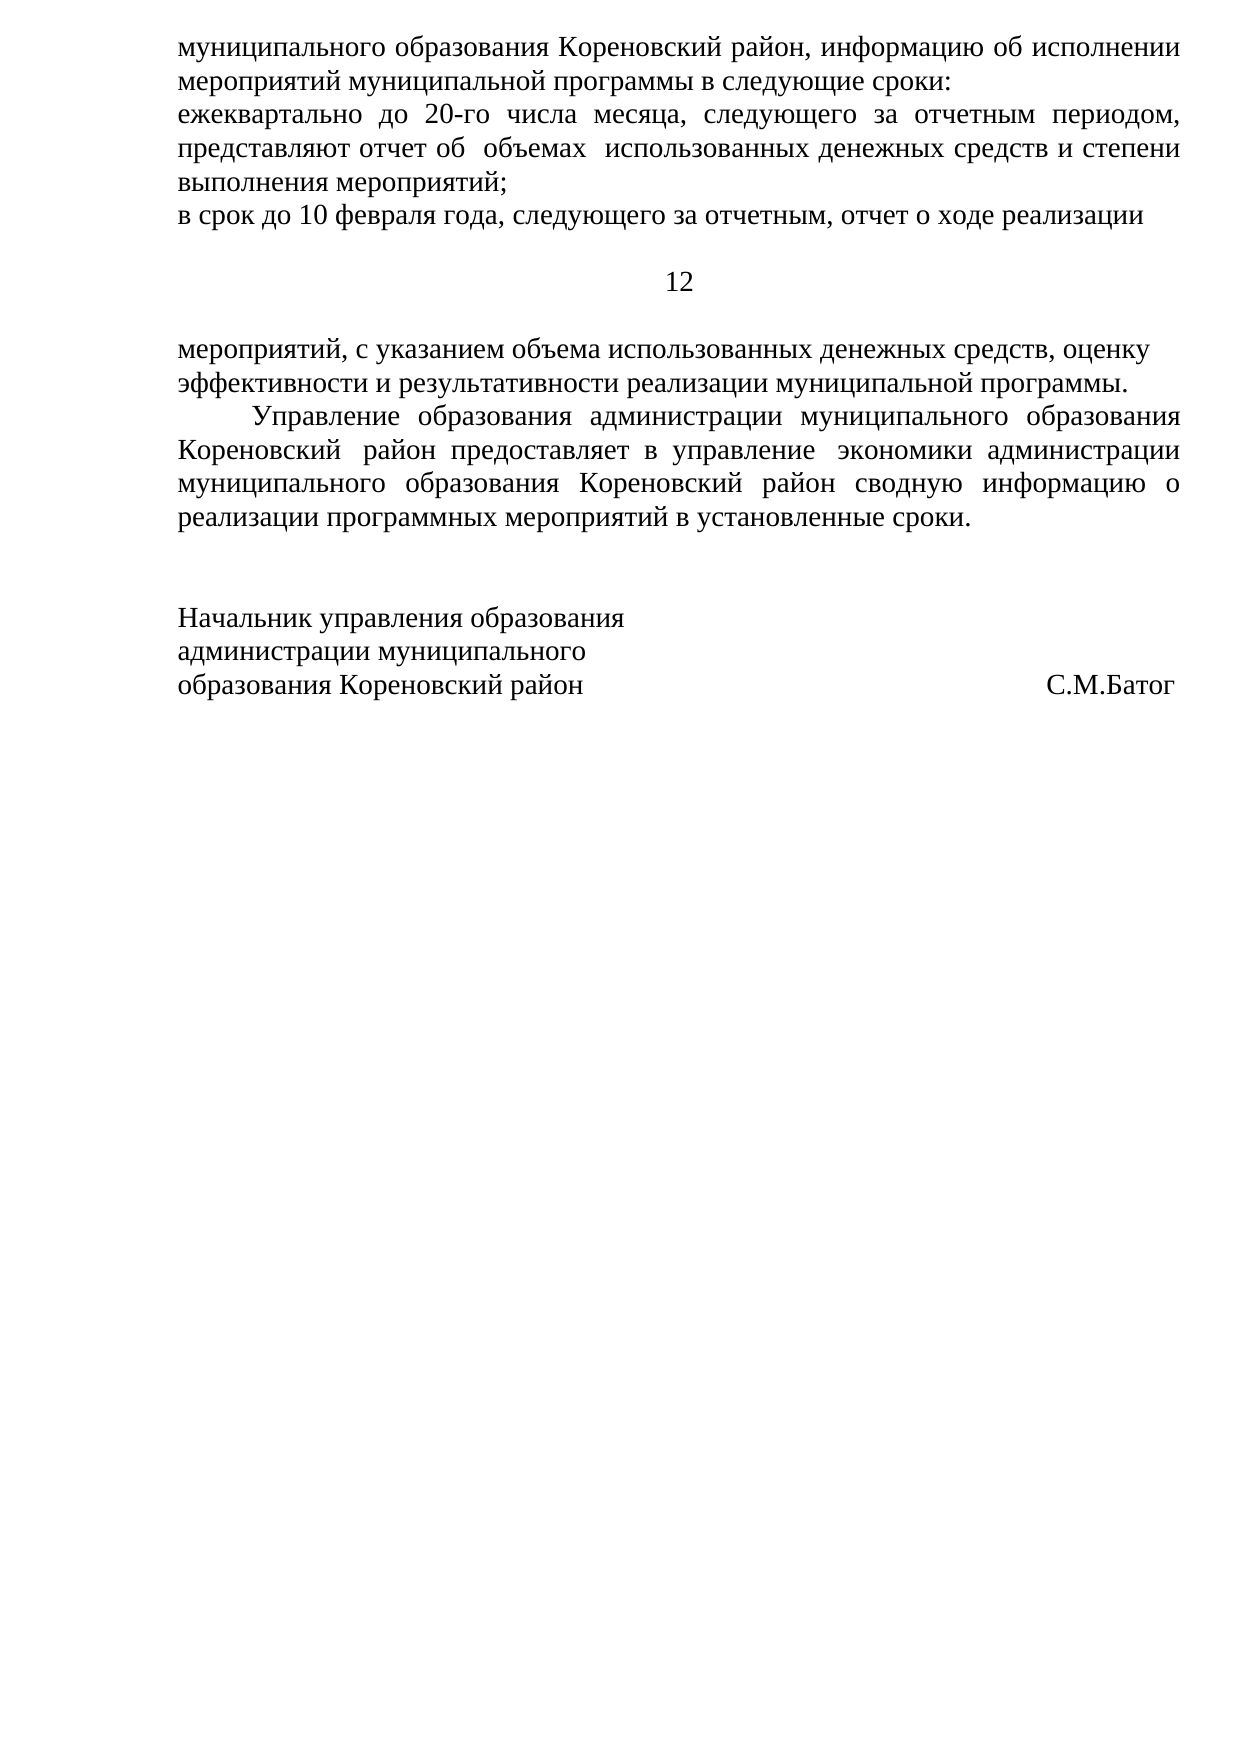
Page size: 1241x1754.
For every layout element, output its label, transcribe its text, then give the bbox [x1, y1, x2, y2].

text мероприятий, с указанием объема использованных денежных средств, оценку [177, 331, 1181, 365]
text эффективности и результативности реализации муниципальной программы. [177, 365, 1181, 398]
text администрации муниципального [177, 633, 1181, 667]
text образования Кореновский район С.М.Батог [177, 667, 1181, 700]
text Начальник управления образования [177, 600, 1181, 633]
text ежеквартально до 20-го числа месяца, следующего за отчетным периодом, представляют отчет об объемах использованных денежных средств и степени выполнения мероприятий; [177, 97, 1181, 197]
text 12 [177, 264, 1181, 298]
text в срок до 10 февраля года, следующего за отчетным, отчет о ходе реализации [177, 197, 1181, 231]
text Управление образования администрации муниципального образования Кореновский район предоставляет в управление экономики администрации [177, 398, 1181, 466]
text муниципального образования Кореновский район, информацию об исполнении мероприятий муниципальной программы в следующие сроки: [177, 29, 1181, 97]
text муниципального образования Кореновский район сводную информацию о реализации программных мероприятий в установленные сроки. [177, 466, 1181, 533]
